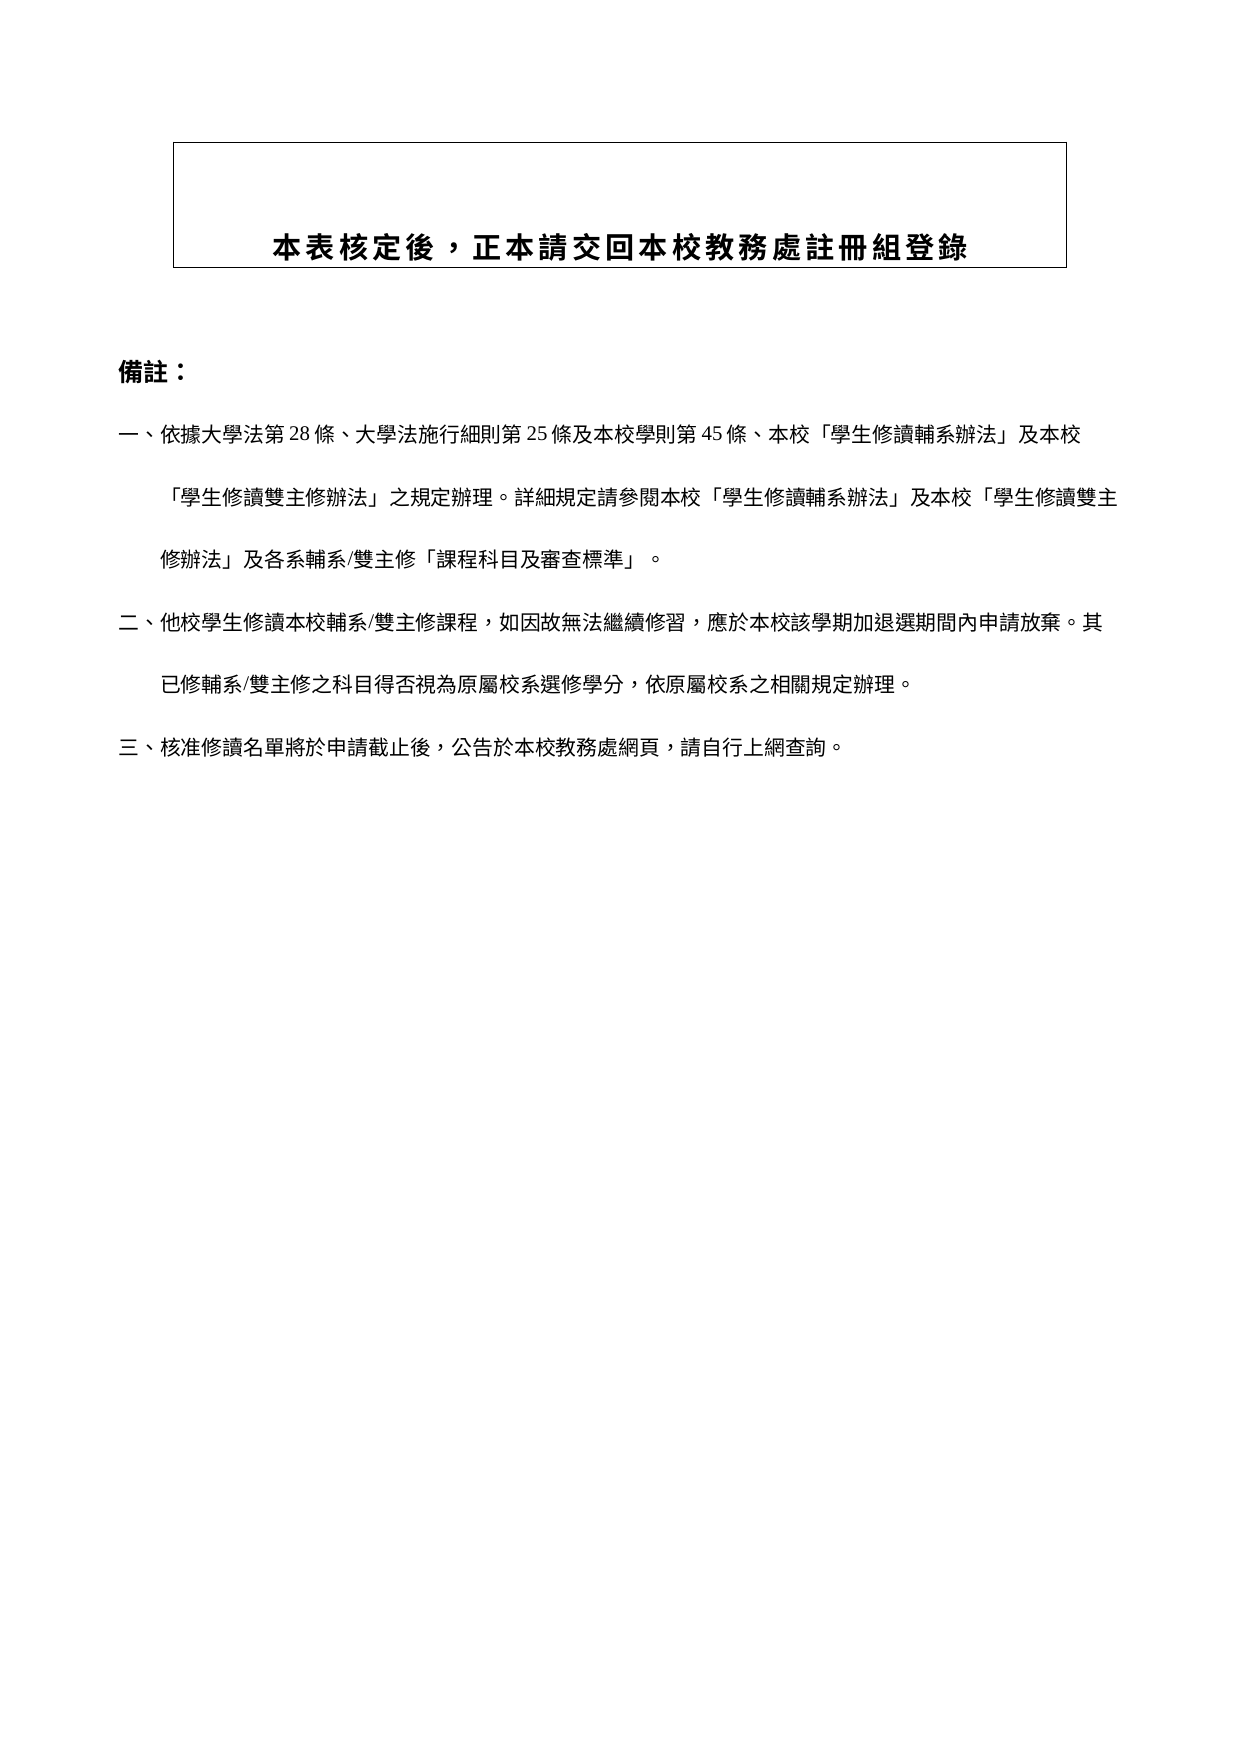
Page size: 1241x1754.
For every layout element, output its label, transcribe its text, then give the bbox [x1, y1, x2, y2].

text 備註： [118, 329, 1122, 392]
text 二、他校學生修讀本校輔系/雙主修課程，如因故無法繼續修習，應於本校該學期加退選期間內申請放棄。其已修輔系/雙主修之科目得否視為原屬校系選修學分，依原屬校系之相關規定辦理。 [118, 579, 1122, 704]
text 一、依據大學法第28條、大學法施行細則第25條及本校學則第45條、本校「學生修讀輔系辦法」及本校「學生修讀雙主修辦法」之規定辦理。詳細規定請參閱本校「學生修讀輔系辦法」及本校「學生修讀雙主修辦法」及各系輔系/雙主修「課程科目及審查標準」。 [118, 392, 1122, 579]
text 三、核准修讀名單將於申請截止後，公告於本校教務處網頁，請自行上網查詢。 [118, 704, 1122, 767]
table_header 本表核定後，正本請交回本校教務處註冊組登錄 [174, 143, 1066, 267]
